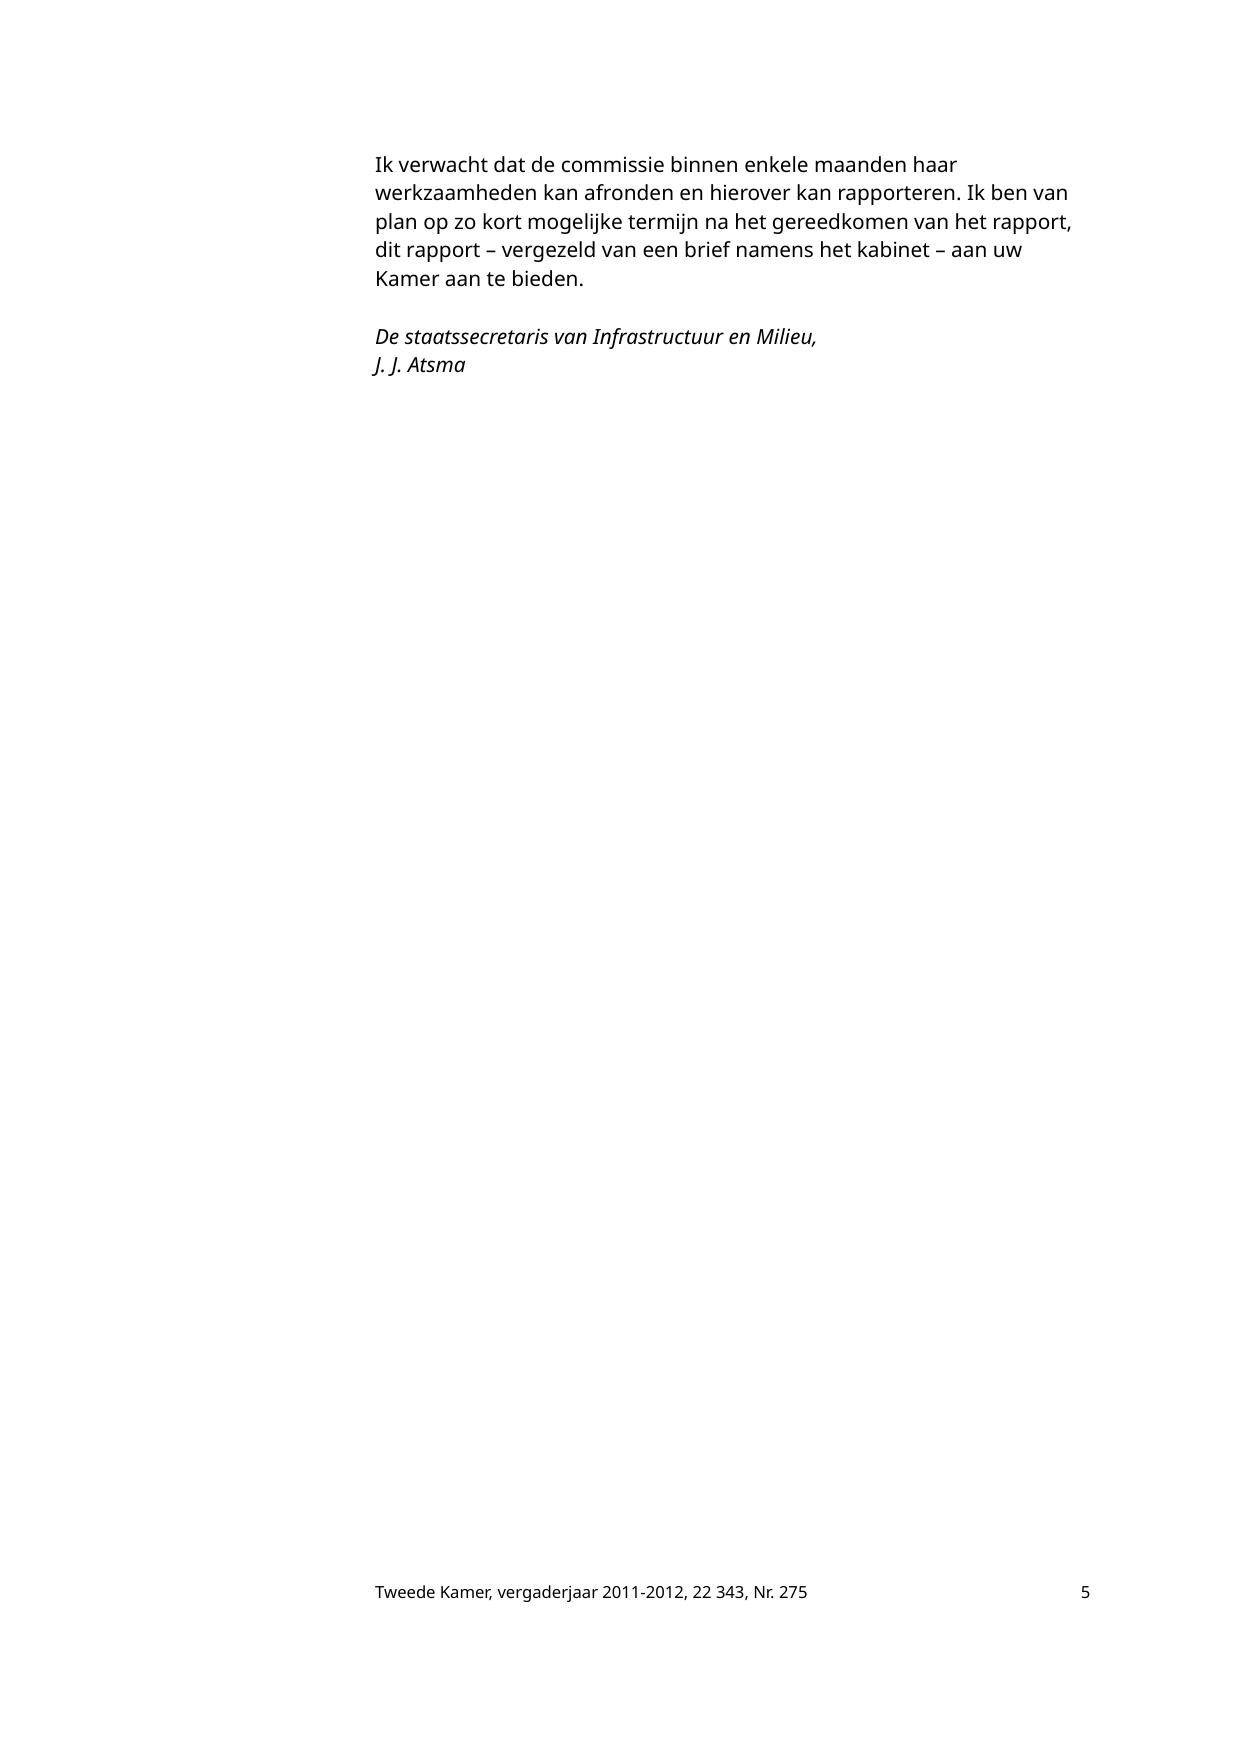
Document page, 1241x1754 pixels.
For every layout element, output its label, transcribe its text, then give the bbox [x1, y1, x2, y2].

text Planning en doorlooptijd van het onderzoek [375, 294, 1090, 322]
text J. J. Atsma [375, 595, 1090, 623]
text De staatssecretaris van Infrastructuur en Milieu, [375, 566, 1090, 595]
text Ik verwacht dat de commissie binnen enkele maanden haar werkzaamheden kan afronden en hierover kan rapporteren. Ik ben van plan op zo kort mogelijke termijn na het gereedkomen van het rapport, dit rapport – vergezeld van een brief namens het kabinet – aan uw Kamer aan te bieden. [375, 394, 1090, 536]
text Na bespreking met uw Kamer kan de commissie haar werkzaamheden starten. [375, 337, 1090, 394]
list Op welke wijze wordt binnen de IenM-organisatie in den brede omgegaan met het opstellen, naleven van en het toezicht op integriteitsregels? Hierbij gaat het om houding en gedrag. De Commissie zal zich richten op rolvastheid en antwoord geven op de vraag in hoeverre de geldende organisatienormen en -waarden (kernwaarden) voldoende verinnerlijkt zijn en in hoeverre de sfeer voldoende open is om tegenspraak / bijsturing toe te laten. [375, 150, 1090, 264]
